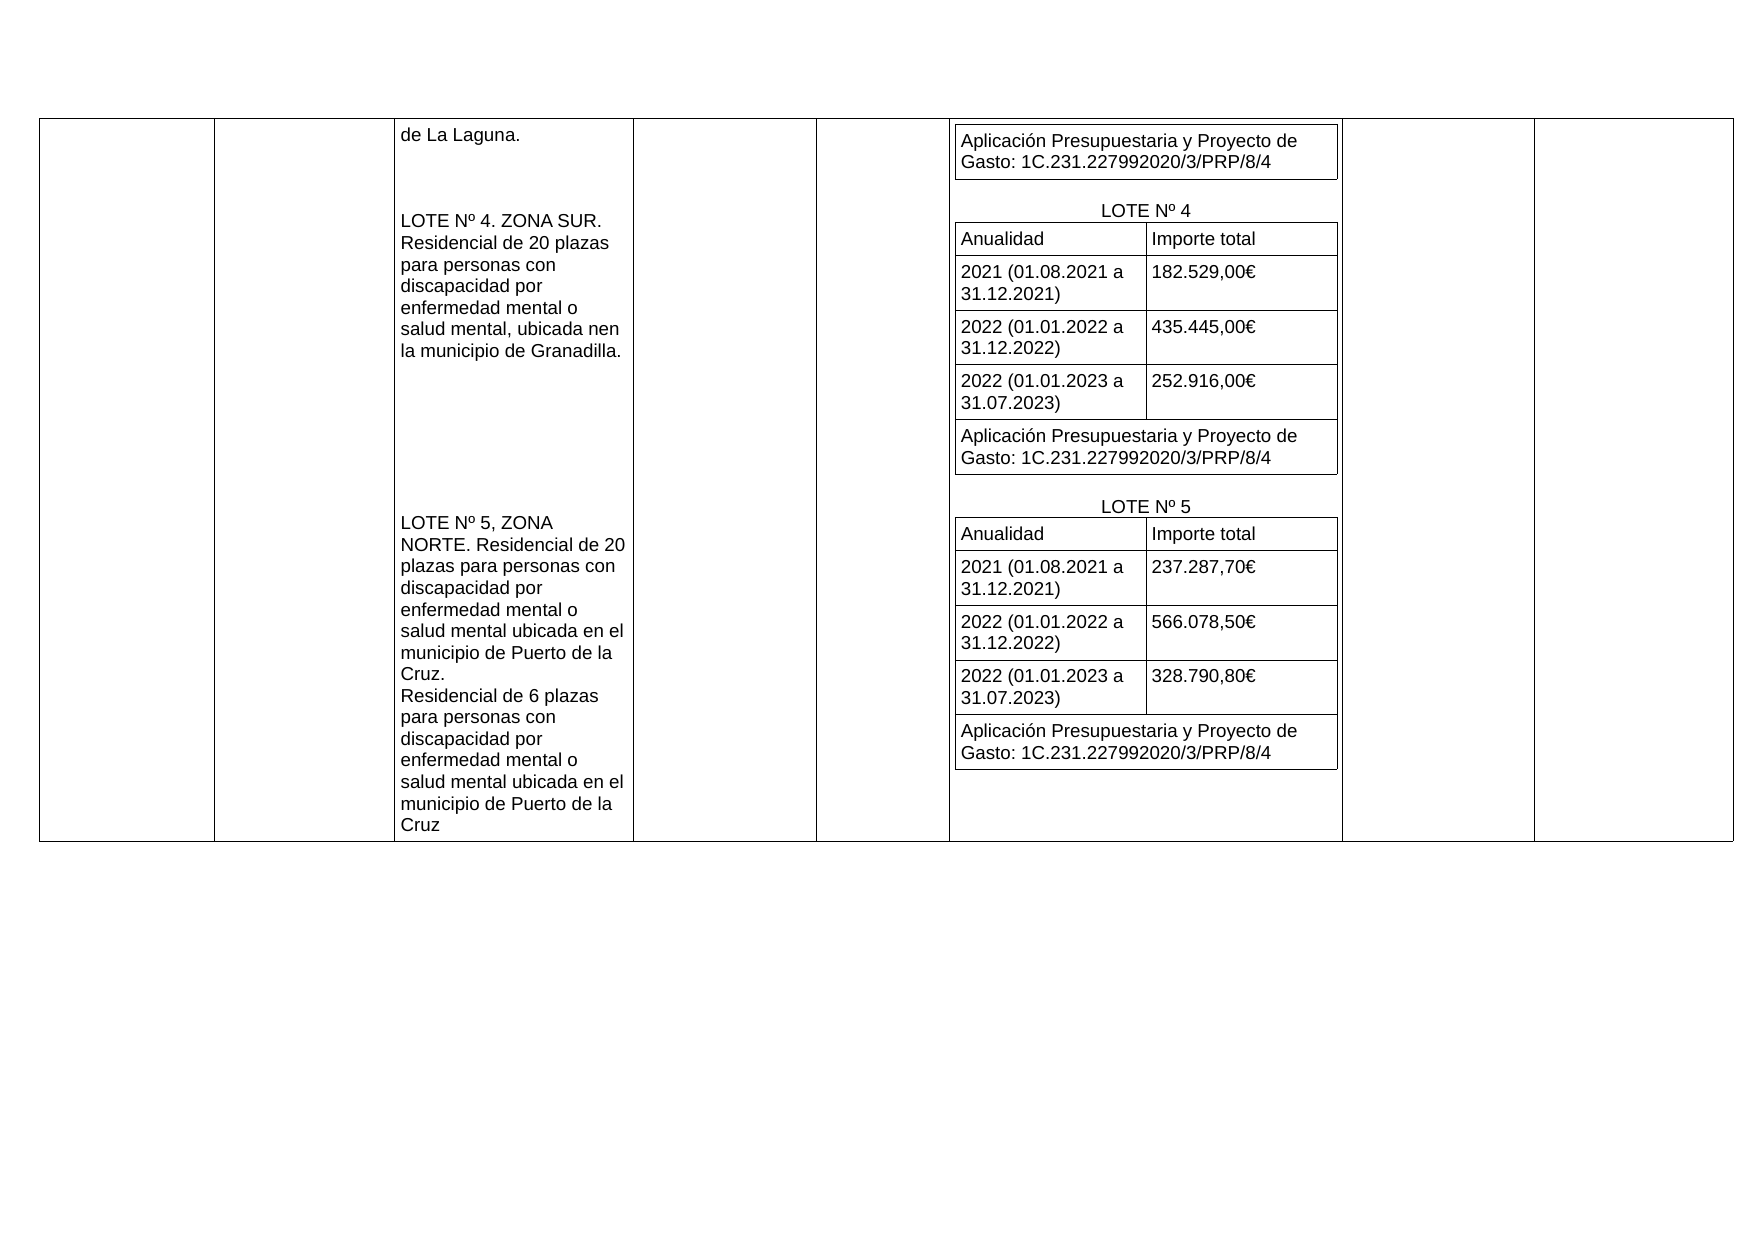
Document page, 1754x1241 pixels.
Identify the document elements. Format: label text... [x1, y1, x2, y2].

table_cell [1343, 119, 1534, 841]
table_header Importe total [1147, 518, 1337, 550]
table_cell 435.445,00€ [1147, 311, 1337, 364]
table_header Anualidad [956, 518, 1146, 550]
table_cell 2022 (01.01.2022 a 31.12.2022) [956, 606, 1146, 659]
table_cell 2021 (01.08.2021 a 31.12.2021) [956, 551, 1146, 605]
table_cell 2022 (01.01.2022 a 31.12.2022) [956, 311, 1146, 364]
table_cell 328.790,80€ [1147, 661, 1337, 714]
table_cell 2022 (01.01.2023 a 31.07.2023) [956, 661, 1146, 714]
table_cell LOTE Nº 4 LOTE Nº 5 [950, 119, 1342, 841]
table_cell [817, 119, 949, 841]
table_cell de La Laguna. LOTE Nº 4. ZONA SUR. Residencial de 20 plazas para personas con discapacidad por enfermedad mental o salud mental, ubicada nen la municipio de Granadilla. LOTE Nº 5, ZONA NORTE. Residencial de 20 plazas para personas con discapacidad por enfermedad mental o salud mental ubicada en el municipio de Puerto de la Cruz. Residencial de 6 plazas para personas con discapacidad por enfermedad mental o salud mental ubicada en el municipio de Puerto de la Cruz [395, 119, 633, 841]
table_cell Aplicación Presupuestaria y Proyecto de Gasto: 1C.231.227992020/3/PRP/8/4 [956, 420, 1337, 474]
table_cell 237.287,70€ [1147, 551, 1337, 605]
table_header Anualidad [956, 223, 1146, 255]
table_cell 2022 (01.01.2023 a 31.07.2023) [956, 365, 1146, 419]
table_cell [215, 119, 394, 841]
table_cell [1535, 119, 1733, 841]
table_cell Aplicación Presupuestaria y Proyecto de Gasto: 1C.231.227992020/3/PRP/8/4 [956, 125, 1337, 179]
table_header Importe total [1147, 223, 1337, 255]
table_cell [634, 119, 816, 841]
table_cell 182.529,00€ [1147, 256, 1337, 310]
table_cell 566.078,50€ [1147, 606, 1337, 659]
table_cell 2021 (01.08.2021 a 31.12.2021) [956, 256, 1146, 310]
table_cell [40, 119, 214, 841]
table_cell Aplicación Presupuestaria y Proyecto de Gasto: 1C.231.227992020/3/PRP/8/4 [956, 715, 1337, 769]
table_cell 252.916,00€ [1147, 365, 1337, 419]
